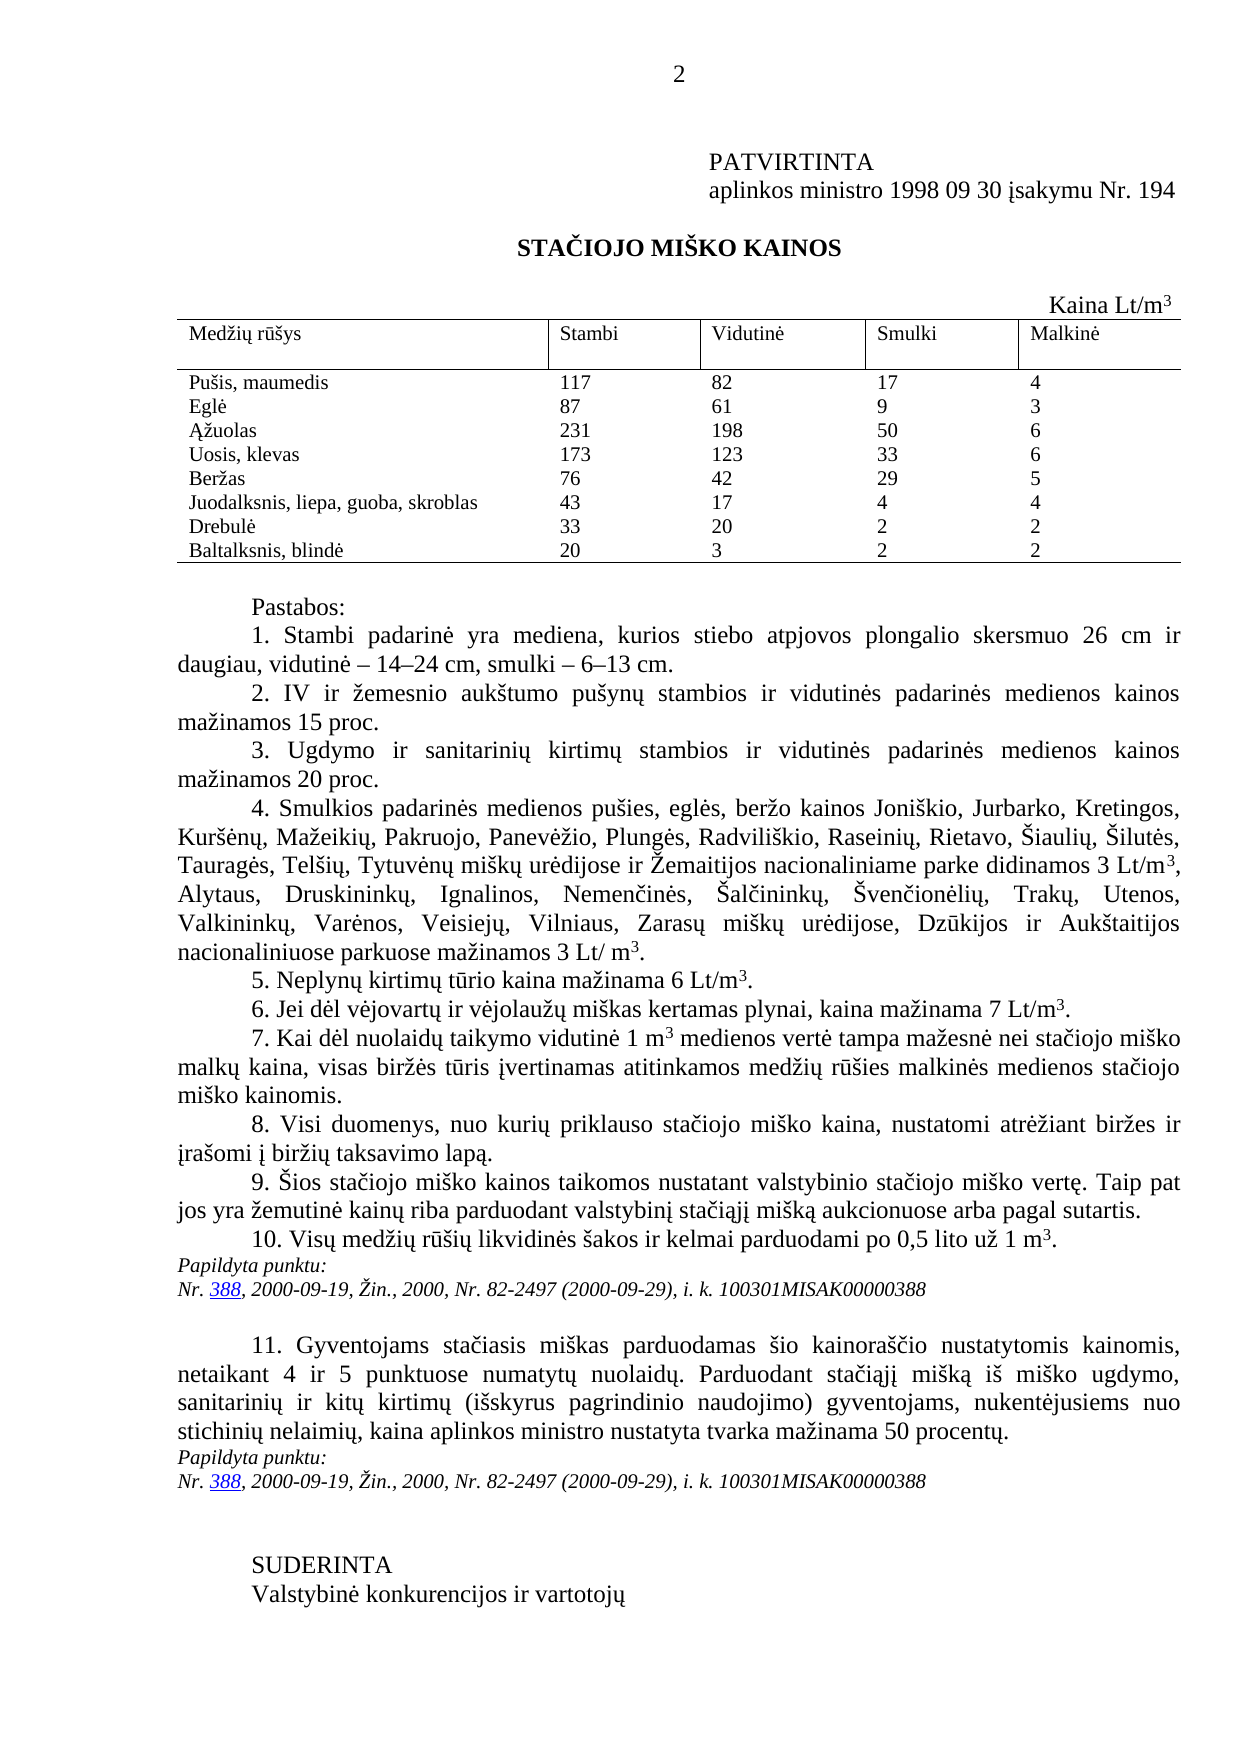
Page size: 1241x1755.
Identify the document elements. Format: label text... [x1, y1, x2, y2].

table_cell 50 [866, 418, 1019, 442]
text aplinkos ministro 1998 09 30 įsakymu Nr. 194 [177, 176, 1181, 204]
table_cell Beržas [177, 466, 548, 490]
table_cell Eglė [177, 394, 548, 418]
table_cell Drebulė [177, 514, 548, 538]
table_cell 43 [548, 490, 700, 514]
table_header Smulki [866, 320, 1018, 368]
table_cell 29 [866, 466, 1019, 490]
table_cell Baltalksnis, blindė [177, 538, 548, 562]
text 7. Kai dėl nuolaidų taikymo vidutinė 1 m3 medienos vertė tampa mažesnė nei stačiojo miško malkų kaina, visas biržės tūris įvertinamas atitinkamos medžių rūšies malkinės medienos stačiojo miško kainomis. [177, 1023, 1181, 1109]
table_cell 2 [1019, 538, 1181, 562]
text Papildyta punktu: [177, 1253, 1181, 1277]
table_header Stambi [549, 320, 700, 368]
table_header Malkinė [1019, 320, 1181, 368]
text 4. Smulkios padarinės medienos pušies, eglės, beržo kainos Joniškio, Jurbarko, Kretingos, Kuršėnų, Mažeikių, Pakruojo, Panevėžio, Plungės, Radviliškio, Raseinių, Rietavo, Šiaulių, Šilutės, Tauragės, Telšių, Tytuvėnų miškų urėdijose ir Žemaitijos nacionaliniame parke didinamos 3 Lt/m3, Alytaus, Druskininkų, Ignalinos, Nemenčinės, Šalčininkų, Švenčionėlių, Trakų, Utenos, Valkininkų, Varėnos, Veisiejų, Vilniaus, Zarasų miškų urėdijose, Dzūkijos ir Aukštaitijos nacionaliniuose parkuose mažinamos 3 Lt/ m3. [177, 793, 1181, 966]
table_cell 173 [548, 442, 700, 466]
table_cell 6 [1019, 442, 1181, 466]
text STAČIOJO MIŠKO KAINOS [177, 233, 1181, 262]
table_cell 9 [866, 394, 1019, 418]
table_cell 6 [1019, 418, 1181, 442]
table_cell 76 [548, 466, 700, 490]
text Nr. 388, 2000-09-19, Žin., 2000, Nr. 82-2497 (2000-09-29), i. k. 100301MISAK00000388 [177, 1277, 1181, 1301]
table_cell 123 [700, 442, 866, 466]
table_header Vidutinė [701, 320, 865, 368]
table_cell 3 [1019, 394, 1181, 418]
table_cell 20 [700, 514, 866, 538]
table_cell 17 [700, 490, 866, 514]
text Valstybinė konkurencijos ir vartotojų [177, 1579, 1181, 1608]
text 1. Stambi padarinė yra mediena, kurios stiebo atpjovos plongalio skersmuo 26 cm ir daugiau, vidutinė – 14–24 cm, smulki – 6–13 cm. [177, 621, 1181, 678]
text 10. Visų medžių rūšių likvidinės šakos ir kelmai parduodami po 0,5 lito už 1 m3. [177, 1224, 1181, 1253]
table_cell 3 [700, 538, 866, 562]
table_cell Pušis, maumedis [177, 370, 548, 394]
table_cell 198 [700, 418, 866, 442]
text Kaina Lt/m3 [177, 291, 1181, 319]
table_cell 231 [548, 418, 700, 442]
text 11. Gyventojams stačiasis miškas parduodamas šio kainoraščio nustatytomis kainomis, netaikant 4 ir 5 punktuose numatytų nuolaidų. Parduodant stačiąjį mišką iš miško ugdymo, sanitarinių ir kitų kirtimų (išskyrus pagrindinio naudojimo) gyventojams, nukentėjusiems nuo stichinių nelaimių, kaina aplinkos ministro nustatyta tvarka mažinama 50 procentų. [177, 1330, 1181, 1445]
table_cell Juodalksnis, liepa, guoba, skroblas [177, 490, 548, 514]
table_cell 4 [1019, 370, 1181, 394]
table_cell 17 [866, 370, 1019, 394]
text SUDERINTA [177, 1551, 1181, 1579]
table_cell 4 [1019, 490, 1181, 514]
text PATVIRTINTA [177, 147, 1181, 176]
text 3. Ugdymo ir sanitarinių kirtimų stambios ir vidutinės padarinės medienos kainos mažinamos 20 proc. [177, 736, 1181, 793]
table_cell 87 [548, 394, 700, 418]
table_cell 33 [866, 442, 1019, 466]
table_cell 61 [700, 394, 866, 418]
text 6. Jei dėl vėjovartų ir vėjolaužų miškas kertamas plynai, kaina mažinama 7 Lt/m3. [177, 994, 1181, 1023]
table_cell 2 [866, 538, 1019, 562]
table_cell 4 [866, 490, 1019, 514]
table_cell 117 [548, 370, 700, 394]
text 2. IV ir žemesnio aukštumo pušynų stambios ir vidutinės padarinės medienos kainos mažinamos 15 proc. [177, 678, 1181, 736]
table_header Medžių rūšys [177, 320, 548, 368]
text Nr. 388, 2000-09-19, Žin., 2000, Nr. 82-2497 (2000-09-29), i. k. 100301MISAK00000388 [177, 1469, 1181, 1493]
table_cell 20 [548, 538, 700, 562]
table_cell 82 [700, 370, 866, 394]
table_cell Ąžuolas [177, 418, 548, 442]
text 9. Šios stačiojo miško kainos taikomos nustatant valstybinio stačiojo miško vertę. Taip pat jos yra žemutinė kainų riba parduodant valstybinį stačiąjį mišką aukcionuose arba pagal sutartis. [177, 1167, 1181, 1224]
table_cell 2 [1019, 514, 1181, 538]
table_cell 5 [1019, 466, 1181, 490]
table_cell Uosis, klevas [177, 442, 548, 466]
text 5. Neplynų kirtimų tūrio kaina mažinama 6 Lt/m3. [177, 966, 1181, 994]
text 8. Visi duomenys, nuo kurių priklauso stačiojo miško kaina, nustatomi atrėžiant biržes ir įrašomi į biržių taksavimo lapą. [177, 1109, 1181, 1167]
table_cell 2 [866, 514, 1019, 538]
text Pastabos: [177, 592, 1181, 621]
table_cell 42 [700, 466, 866, 490]
table_cell 33 [548, 514, 700, 538]
text Papildyta punktu: [177, 1445, 1181, 1469]
